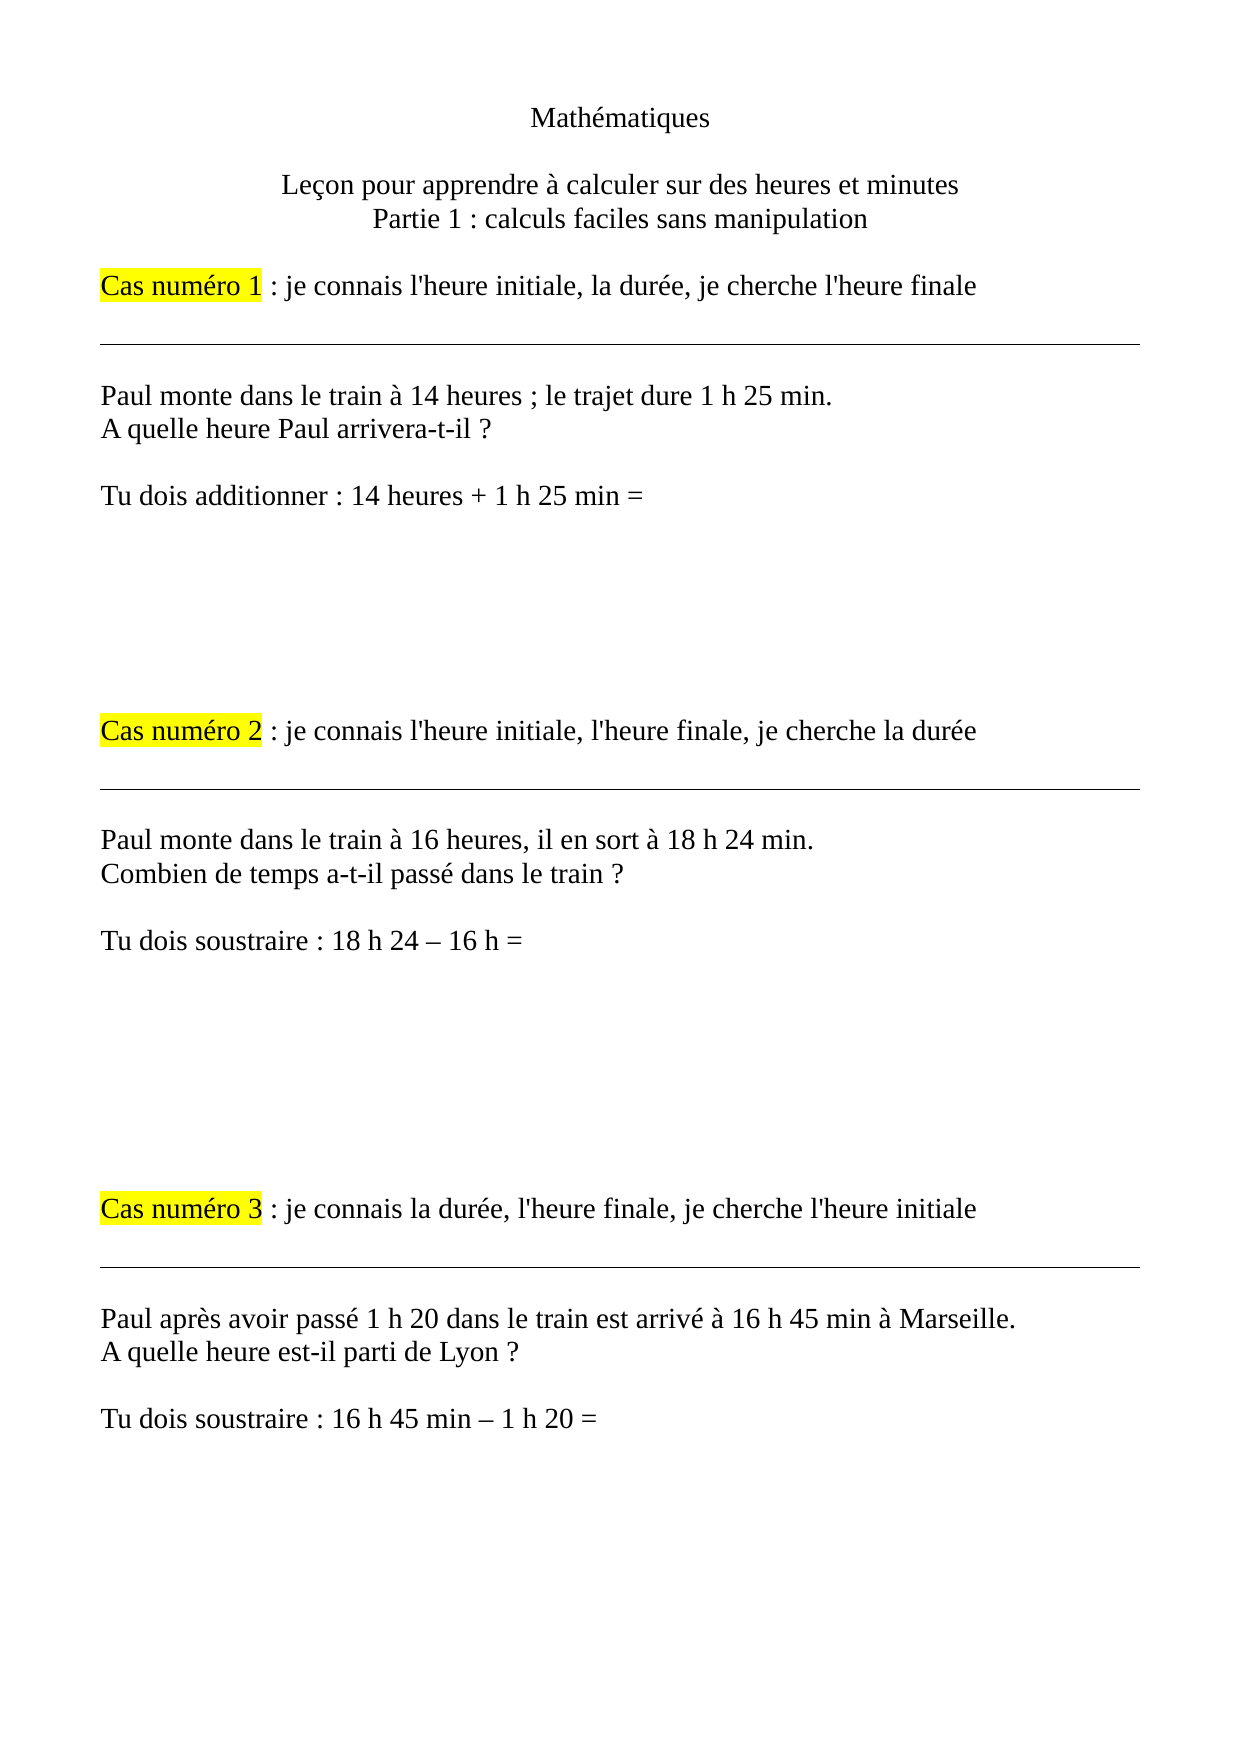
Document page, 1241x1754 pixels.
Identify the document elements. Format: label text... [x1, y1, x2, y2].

text Cas numéro 1 : je connais l'heure initiale, la durée, je cherche l'heure finale [100, 268, 1140, 302]
text Paul après avoir passé 1 h 20 dans le train est arrivé à 16 h 45 min à Marseille. [100, 1301, 1140, 1334]
text Tu dois soustraire : 16 h 45 min – 1 h 20 = [100, 1402, 1140, 1435]
text A quelle heure est-il parti de Lyon ? [100, 1334, 1140, 1368]
text A quelle heure Paul arrivera-t-il ? [100, 411, 1140, 445]
text Paul monte dans le train à 16 heures, il en sort à 18 h 24 min. [100, 822, 1140, 856]
text Tu dois soustraire : 18 h 24 – 16 h = [100, 923, 1140, 957]
text Cas numéro 3 : je connais la durée, l'heure finale, je cherche l'heure initiale [100, 1191, 1140, 1225]
text Cas numéro 2 : je connais l'heure initiale, l'heure finale, je cherche la durée [100, 713, 1140, 747]
text Paul monte dans le train à 14 heures ; le trajet dure 1 h 25 min. [100, 378, 1140, 411]
text Partie 1 : calculs faciles sans manipulation [100, 201, 1140, 234]
text Combien de temps a-t-il passé dans le train ? [100, 856, 1140, 889]
text Mathématiques [100, 100, 1140, 134]
text Tu dois additionner : 14 heures + 1 h 25 min = [100, 478, 1140, 512]
text Leçon pour apprendre à calculer sur des heures et minutes [100, 167, 1140, 201]
